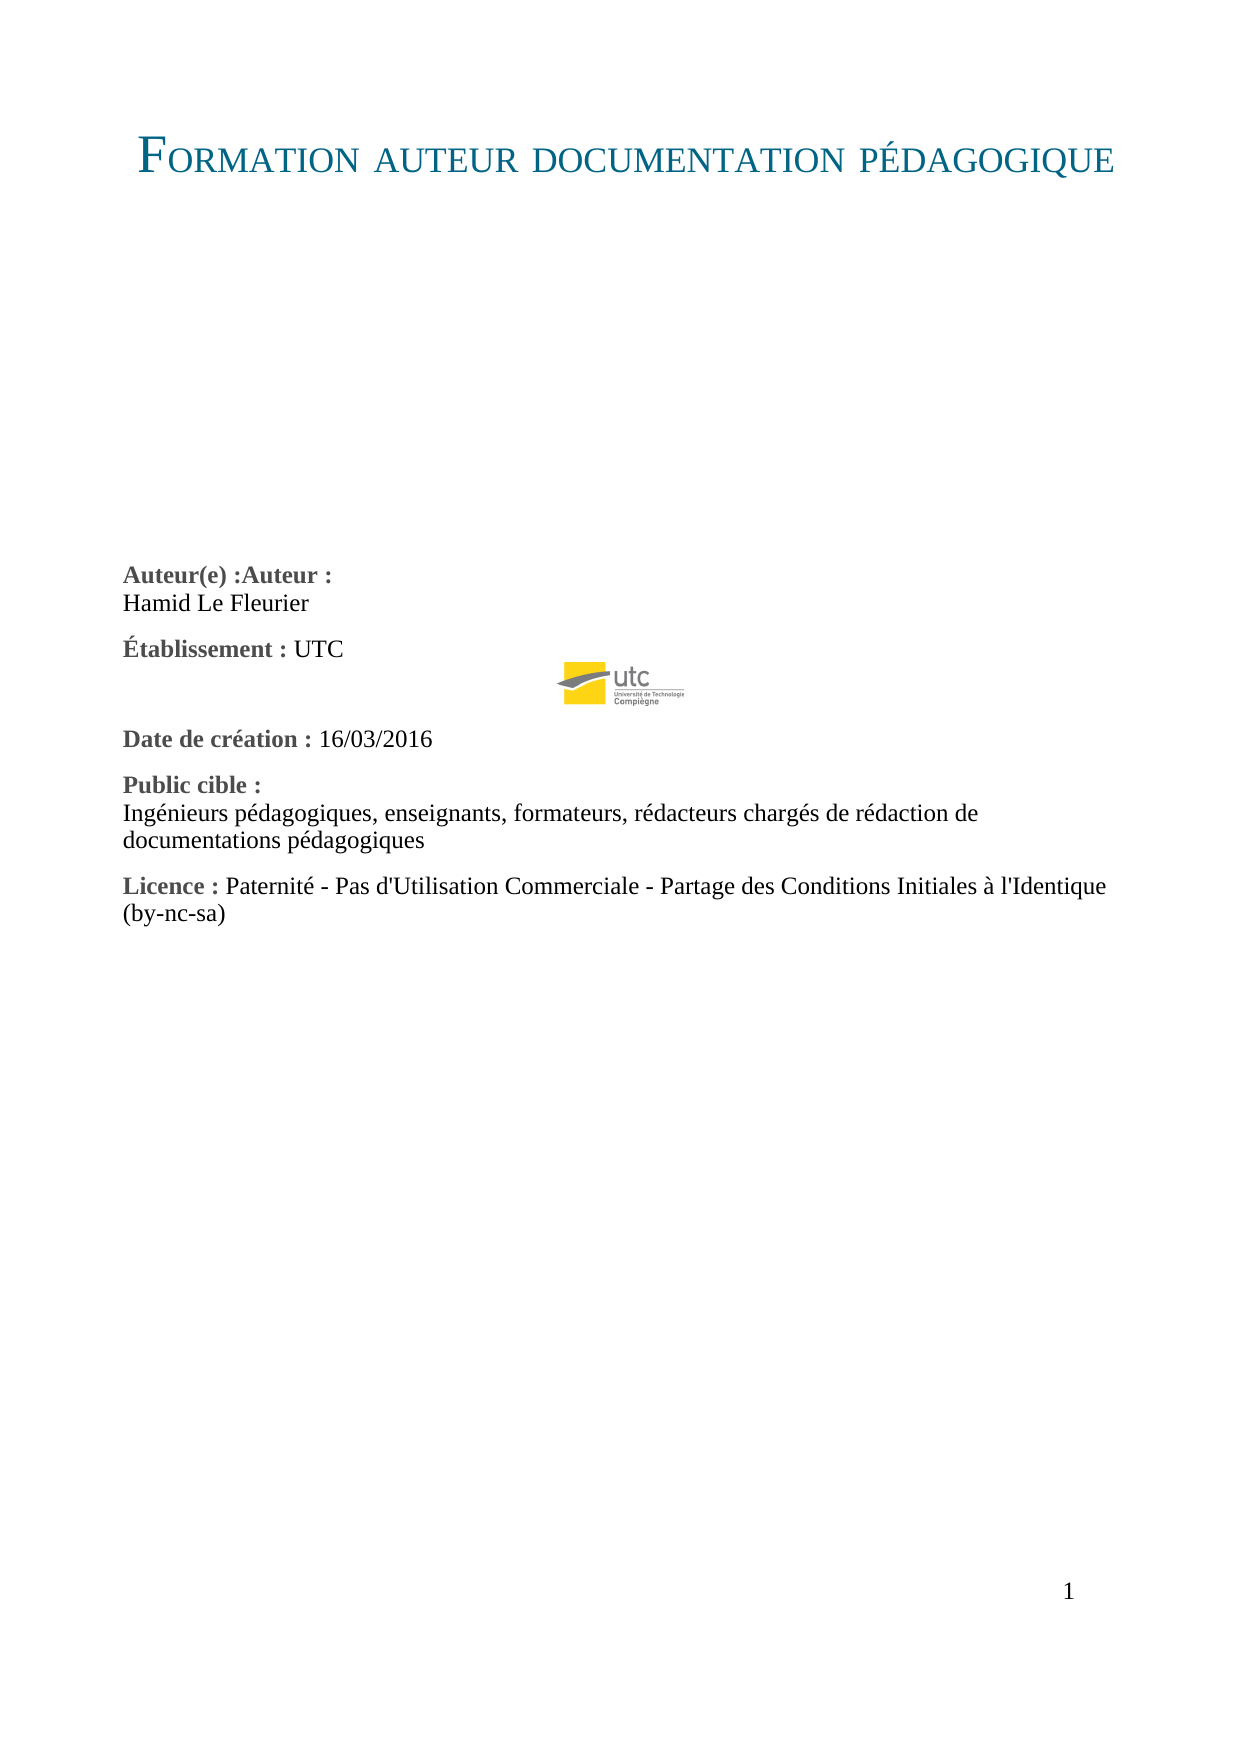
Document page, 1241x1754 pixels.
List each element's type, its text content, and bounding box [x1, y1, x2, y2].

text Public cible : [123, 771, 1125, 799]
text Licence : Paternité - Pas d'Utilisation Commerciale - Partage des Conditions Initiales à l'Identique (by-nc-sa) [123, 872, 1125, 927]
text Ingénieurs pédagogiques, enseignants, formateurs, rédacteurs chargés de rédaction de documentations pédagogiques [123, 799, 1125, 854]
text Établissement : UTC [123, 635, 1125, 662]
text Formation auteur documentation pédagogique [123, 124, 1129, 184]
text Hamid Le Fleurier [123, 589, 1125, 617]
picture [556, 662, 685, 706]
text Auteur(e) :Auteur : [123, 562, 1125, 589]
text Date de création : 16/03/2016 [123, 726, 1125, 753]
